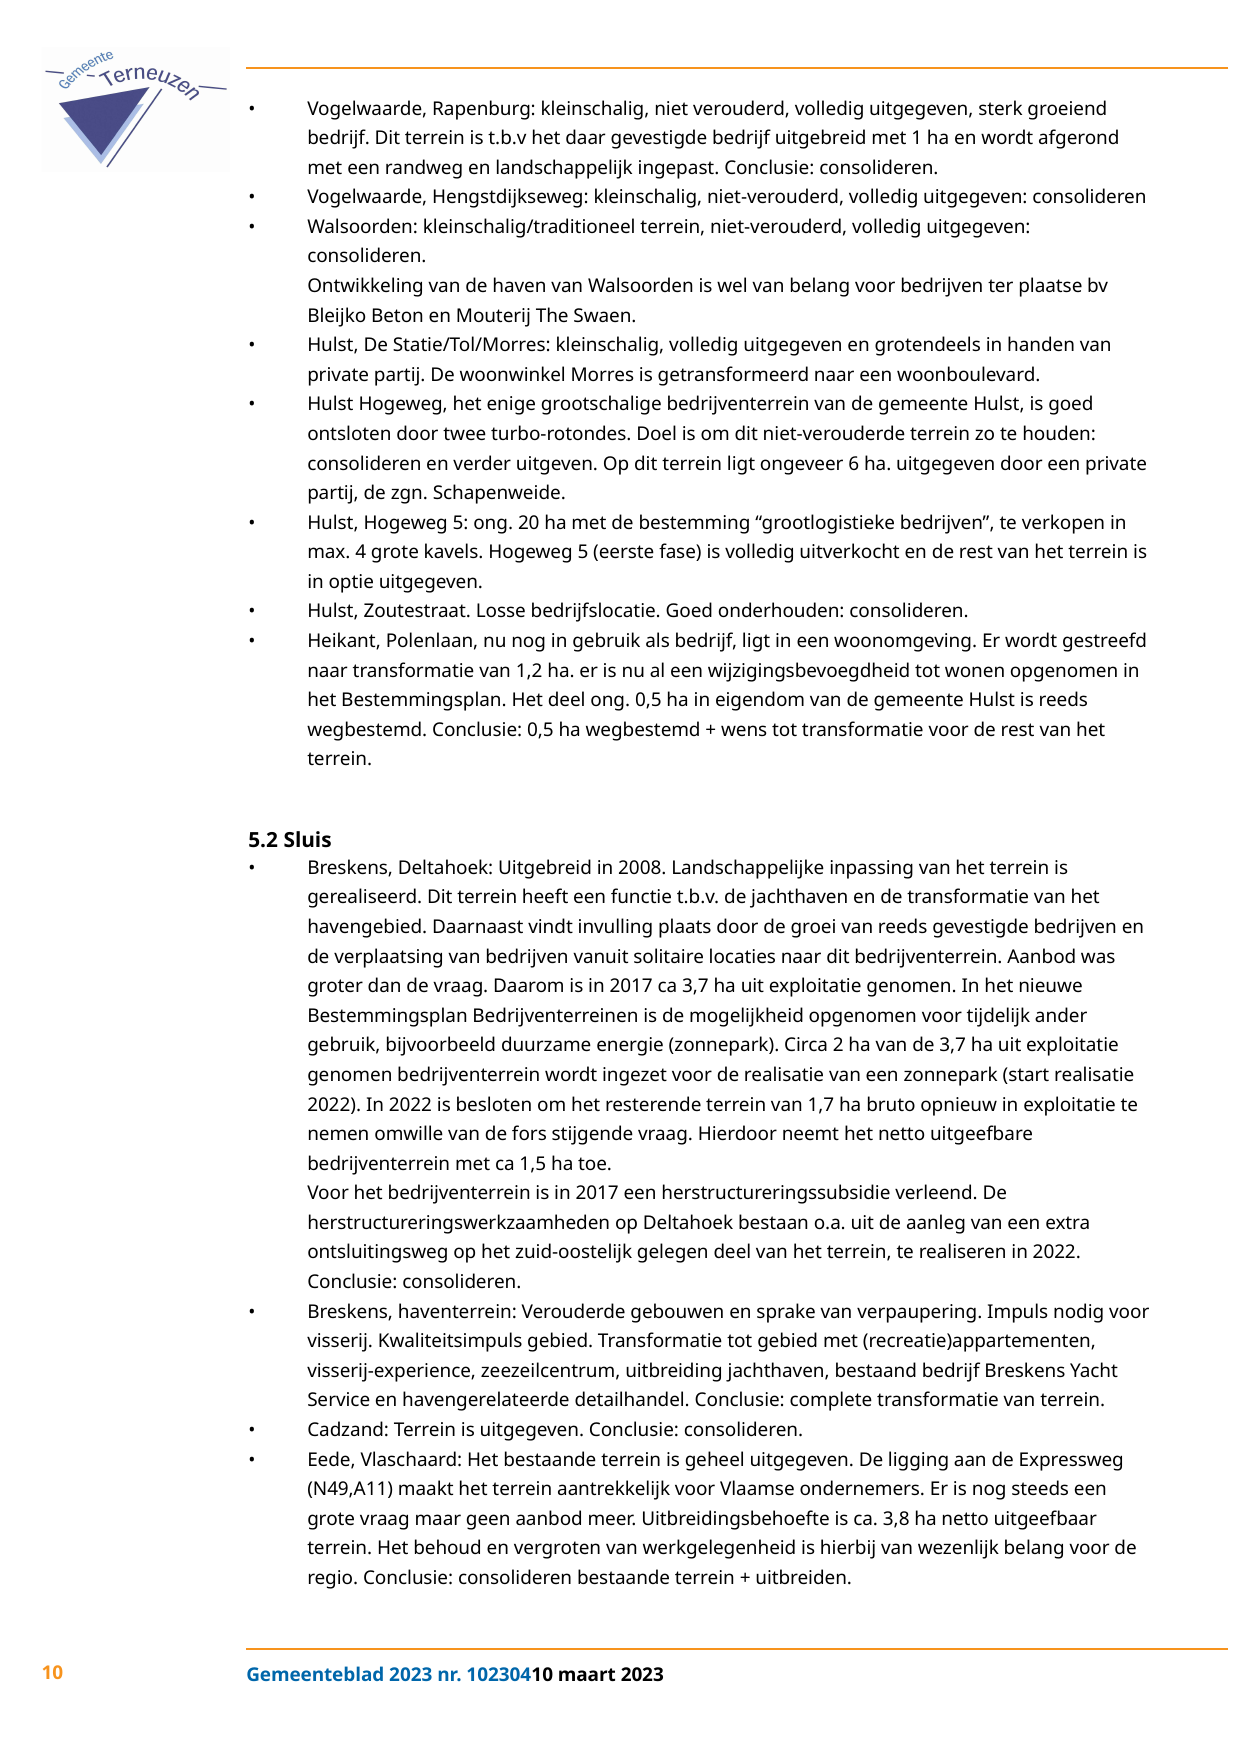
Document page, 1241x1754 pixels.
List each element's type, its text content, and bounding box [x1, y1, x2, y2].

list Cadzand: Terrein is uitgegeven. Conclusie: consolideren. [248, 1416, 1152, 1442]
list Vogelwaarde, Hengstdijkseweg: kleinschalig, niet-verouderd, volledig uitgegeven: consolideren [248, 183, 1152, 209]
list Hulst, Zoutestraat. Losse bedrijfslocatie. Goed onderhouden: consolideren. [248, 598, 1152, 623]
list Vogelwaarde, Rapenburg: kleinschalig, niet verouderd, volledig uitgegeven, sterk groeiend bedrijf. Dit terrein is t.b.v het daar gevestigde bedrijf uitgebreid met 1 ha en wordt afgerond met een randweg en landschappelijk ingepast. Conclusie: consolideren. [248, 95, 1152, 180]
list Breskens, haventerrein: Verouderde gebouwen en sprake van verpaupering. Impuls nodig voor visserij. Kwaliteitsimpuls gebied. Transformatie tot gebied met (recreatie)appartementen, visserij-experience, zeezeilcentrum, uitbreiding jachthaven, bestaand bedrijf Breskens Yacht Service en havengerelateerde detailhandel. Conclusie: complete transformatie van terrein. [248, 1298, 1152, 1412]
list Hulst, Hogeweg 5: ong. 20 ha met de bestemming “grootlogistieke bedrijven”, te verkopen in max. 4 grote kavels. Hogeweg 5 (eerste fase) is volledig uitverkocht en de rest van het terrein is in optie uitgegeven. [248, 509, 1152, 594]
list Heikant, Polenlaan, nu nog in gebruik als bedrijf, ligt in een woonomgeving. Er wordt gestreefd naar transformatie van 1,2 ha. er is nu al een wijzigingsbevoegdheid tot wonen opgenomen in het Bestemmingsplan. Het deel ong. 0,5 ha in eigendom van de gemeente Hulst is reeds wegbestemd. Conclusie: 0,5 ha wegbestemd + wens tot transformatie voor de rest van het terrein. [248, 627, 1152, 771]
text 5.2 Sluis [248, 826, 1152, 854]
picture [41, 47, 231, 172]
list Walsoorden: kleinschalig/traditioneel terrein, niet-verouderd, volledig uitgegeven: consolideren. [248, 213, 1152, 268]
list Breskens, Deltahoek: Uitgebreid in 2008. Landschappelijke inpassing van het terrein is gerealiseerd. Dit terrein heeft een functie t.b.v. de jachthaven en de transformatie van het havengebied. Daarnaast vindt invulling plaats door de groei van reeds gevestigde bedrijven en de verplaatsing van bedrijven vanuit solitaire locaties naar dit bedrijventerrein. Aanbod was groter dan de vraag. Daarom is in 2017 ca 3,7 ha uit exploitatie genomen. In het nieuwe Bestemmingsplan Bedrijventerreinen is de mogelijkheid opgenomen voor tijdelijk ander gebruik, bijvoorbeeld duurzame energie (zonnepark). Circa 2 ha van de 3,7 ha uit exploitatie genomen bedrijventerrein wordt ingezet voor de realisatie van een zonnepark (start realisatie 2022). In 2022 is besloten om het resterende terrein van 1,7 ha bruto opnieuw in exploitatie te nemen omwille van de fors stijgende vraag. Hierdoor neemt het netto uitgeefbare bedrijventerrein met ca 1,5 ha toe. [248, 854, 1152, 1176]
list Hulst Hogeweg, het enige grootschalige bedrijventerrein van de gemeente Hulst, is goed ontsloten door twee turbo-rotondes. Doel is om dit niet-verouderde terrein zo te houden: consolideren en verder uitgeven. Op dit terrein ligt ongeveer 6 ha. uitgegeven door een private partij, de zgn. Schapenweide. [248, 391, 1152, 505]
list Ontwikkeling van de haven van Walsoorden is wel van belang voor bedrijven ter plaatse bv Bleijko Beton en Mouterij The Swaen. [248, 272, 1152, 328]
list Voor het bedrijventerrein is in 2017 een herstructureringssubsidie verleend. De herstructureringswerkzaamheden op Deltahoek bestaan o.a. uit de aanleg van een extra ontsluitingsweg op het zuid-oostelijk gelegen deel van het terrein, te realiseren in 2022. Conclusie: consolideren. [248, 1179, 1152, 1294]
list Eede, Vlaschaard: Het bestaande terrein is geheel uitgegeven. De ligging aan de Expressweg (N49,A11) maakt het terrein aantrekkelijk voor Vlaamse ondernemers. Er is nog steeds een grote vraag maar geen aanbod meer. Uitbreidingsbehoefte is ca. 3,8 ha netto uitgeefbaar terrein. Het behoud en vergroten van werkgelegenheid is hierbij van wezenlijk belang voor de regio. Conclusie: consolideren bestaande terrein + uitbreiden. [248, 1446, 1152, 1590]
list Hulst, De Statie/Tol/Morres: kleinschalig, volledig uitgegeven en grotendeels in handen van private partij. De woonwinkel Morres is getransformeerd naar een woonboulevard. [248, 331, 1152, 387]
